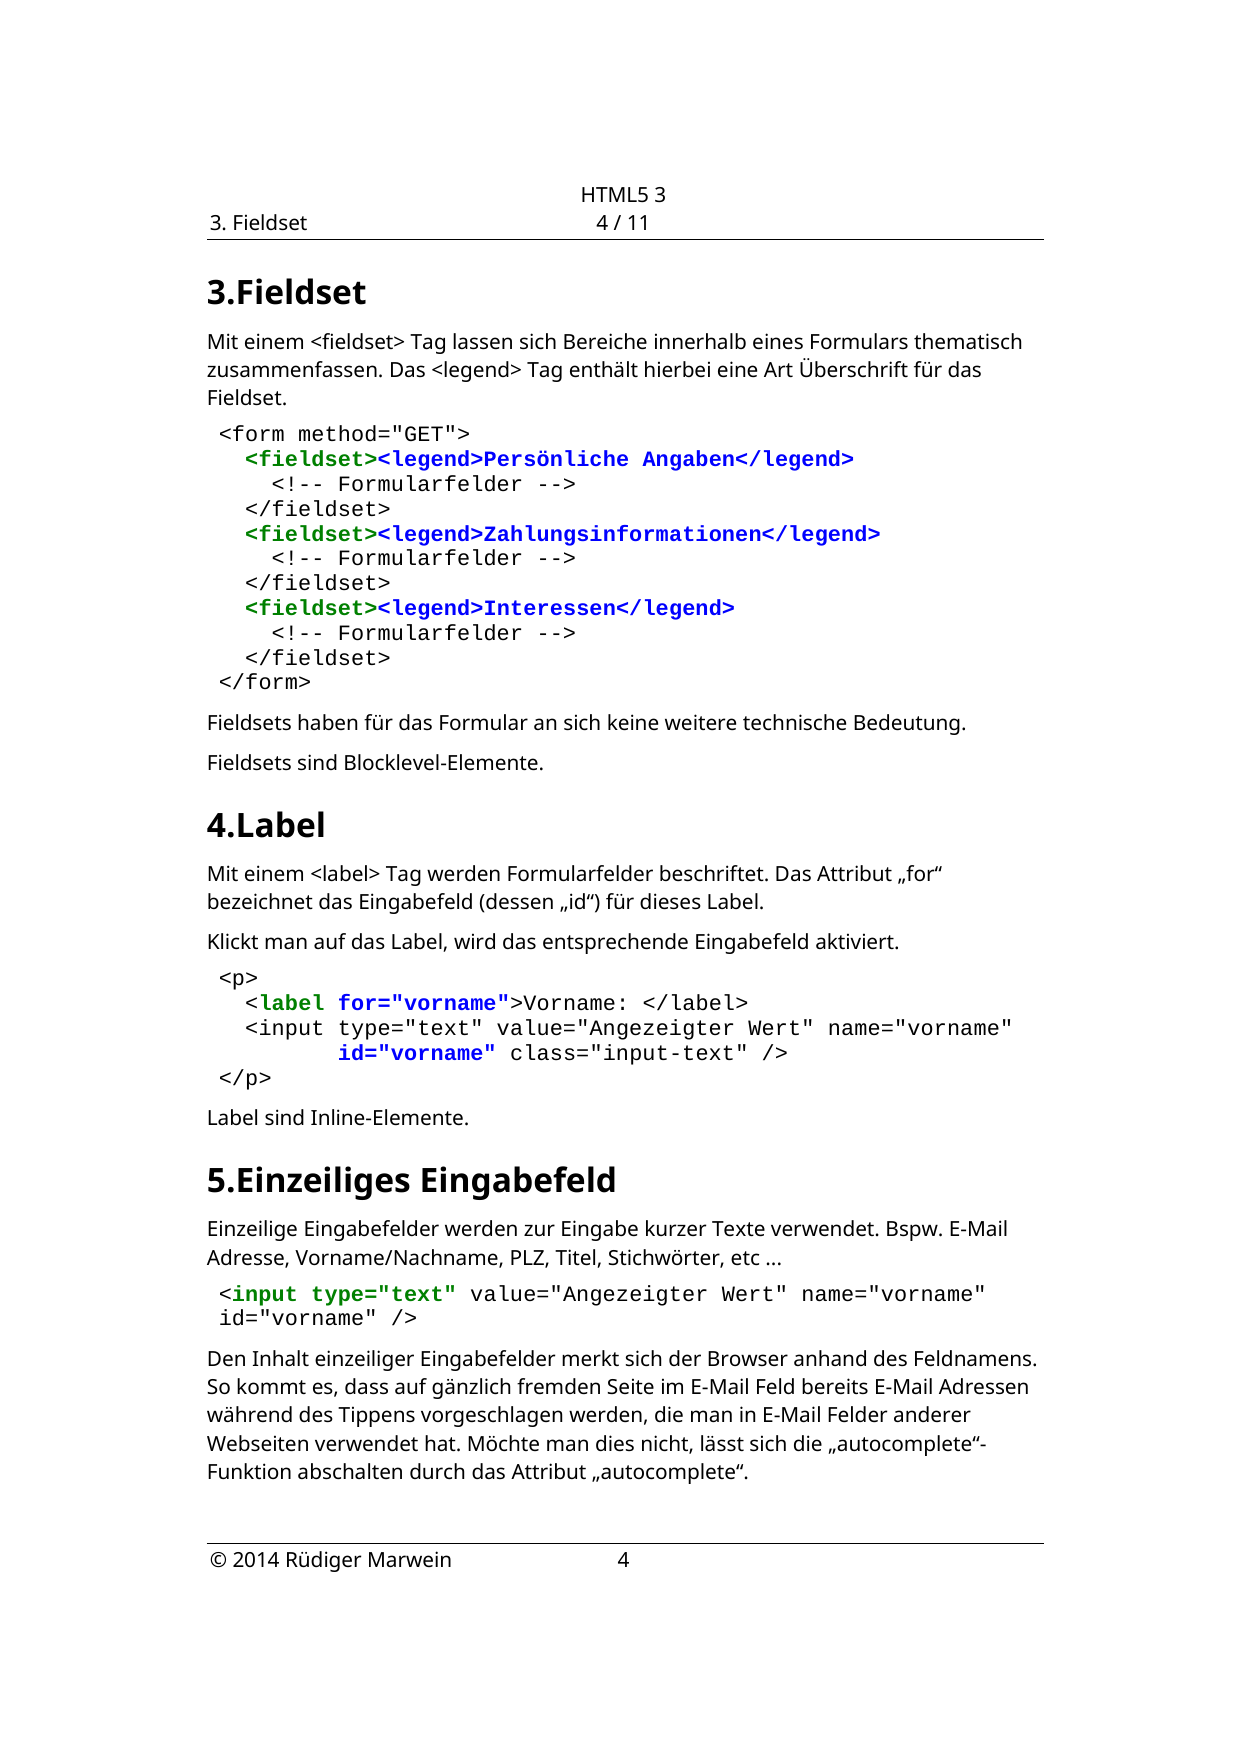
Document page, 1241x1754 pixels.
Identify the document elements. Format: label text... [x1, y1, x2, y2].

text <!-- Formularfelder --> [218, 622, 1044, 647]
text id="vorname" class="input-text" /> [218, 1042, 1044, 1067]
text Mit einem <fieldset> Tag lassen sich Bereiche innerhalb eines Formulars thematisch zusammenfassen. Das <legend> Tag enthält hierbei eine Art Überschrift für das Fieldset. [207, 327, 1044, 412]
text <input type="text" value="Angezeigter Wert" name="vorname" [218, 1017, 1044, 1042]
text Den Inhalt einzeiliger Eingabefelder merkt sich der Browser anhand des Feldnamens. So kommt es, dass auf gänzlich fremden Seite im E-Mail Feld bereits E-Mail Adressen während des Tippens vorgeschlagen werden, die man in E-Mail Felder anderer Webseiten verwendet hat. Möchte man dies nicht, lässt sich die „autocomplete“-Funktion abschalten durch das Attribut „autocomplete“. [207, 1344, 1044, 1485]
text <!-- Formularfelder --> [218, 473, 1044, 498]
subtitle Fieldset [207, 269, 1044, 314]
text Einzeilige Eingabefelder werden zur Eingabe kurzer Texte verwendet. Bspw. E-Mail Adresse, Vorname/Nachname, PLZ, Titel, Stichwörter, etc ... [207, 1214, 1044, 1271]
text </form> [218, 671, 1044, 696]
text <fieldset><legend>Persönliche Angaben</legend> [218, 448, 1044, 473]
text <p> [218, 967, 1044, 992]
text Fieldsets sind Blocklevel-Elemente. [207, 748, 1044, 776]
text <label for="vorname">Vorname: </label> [218, 992, 1044, 1017]
text Fieldsets haben für das Formular an sich keine weitere technische Bedeutung. [207, 708, 1044, 736]
text <!-- Formularfelder --> [218, 547, 1044, 572]
text </fieldset> [218, 647, 1044, 671]
text </fieldset> [218, 498, 1044, 523]
text <input type="text" value="Angezeigter Wert" name="vorname" id="vorname" /> [218, 1283, 1044, 1332]
subtitle Label [207, 801, 1044, 847]
text </p> [218, 1067, 1044, 1091]
text <form method="GET"> [218, 423, 1044, 448]
text <fieldset><legend>Interessen</legend> [218, 597, 1044, 622]
text <fieldset><legend>Zahlungsinformationen</legend> [218, 523, 1044, 547]
text Label sind Inline-Elemente. [207, 1103, 1044, 1131]
text Mit einem <label> Tag werden Formularfelder beschriftet. Das Attribut „for“ bezeichnet das Eingabefeld (dessen „id“) für dieses Label. [207, 859, 1044, 916]
text Klickt man auf das Label, wird das entsprechende Eingabefeld aktiviert. [207, 927, 1044, 956]
subtitle Einzeiliges Eingabefeld [207, 1156, 1044, 1202]
text </fieldset> [218, 572, 1044, 597]
